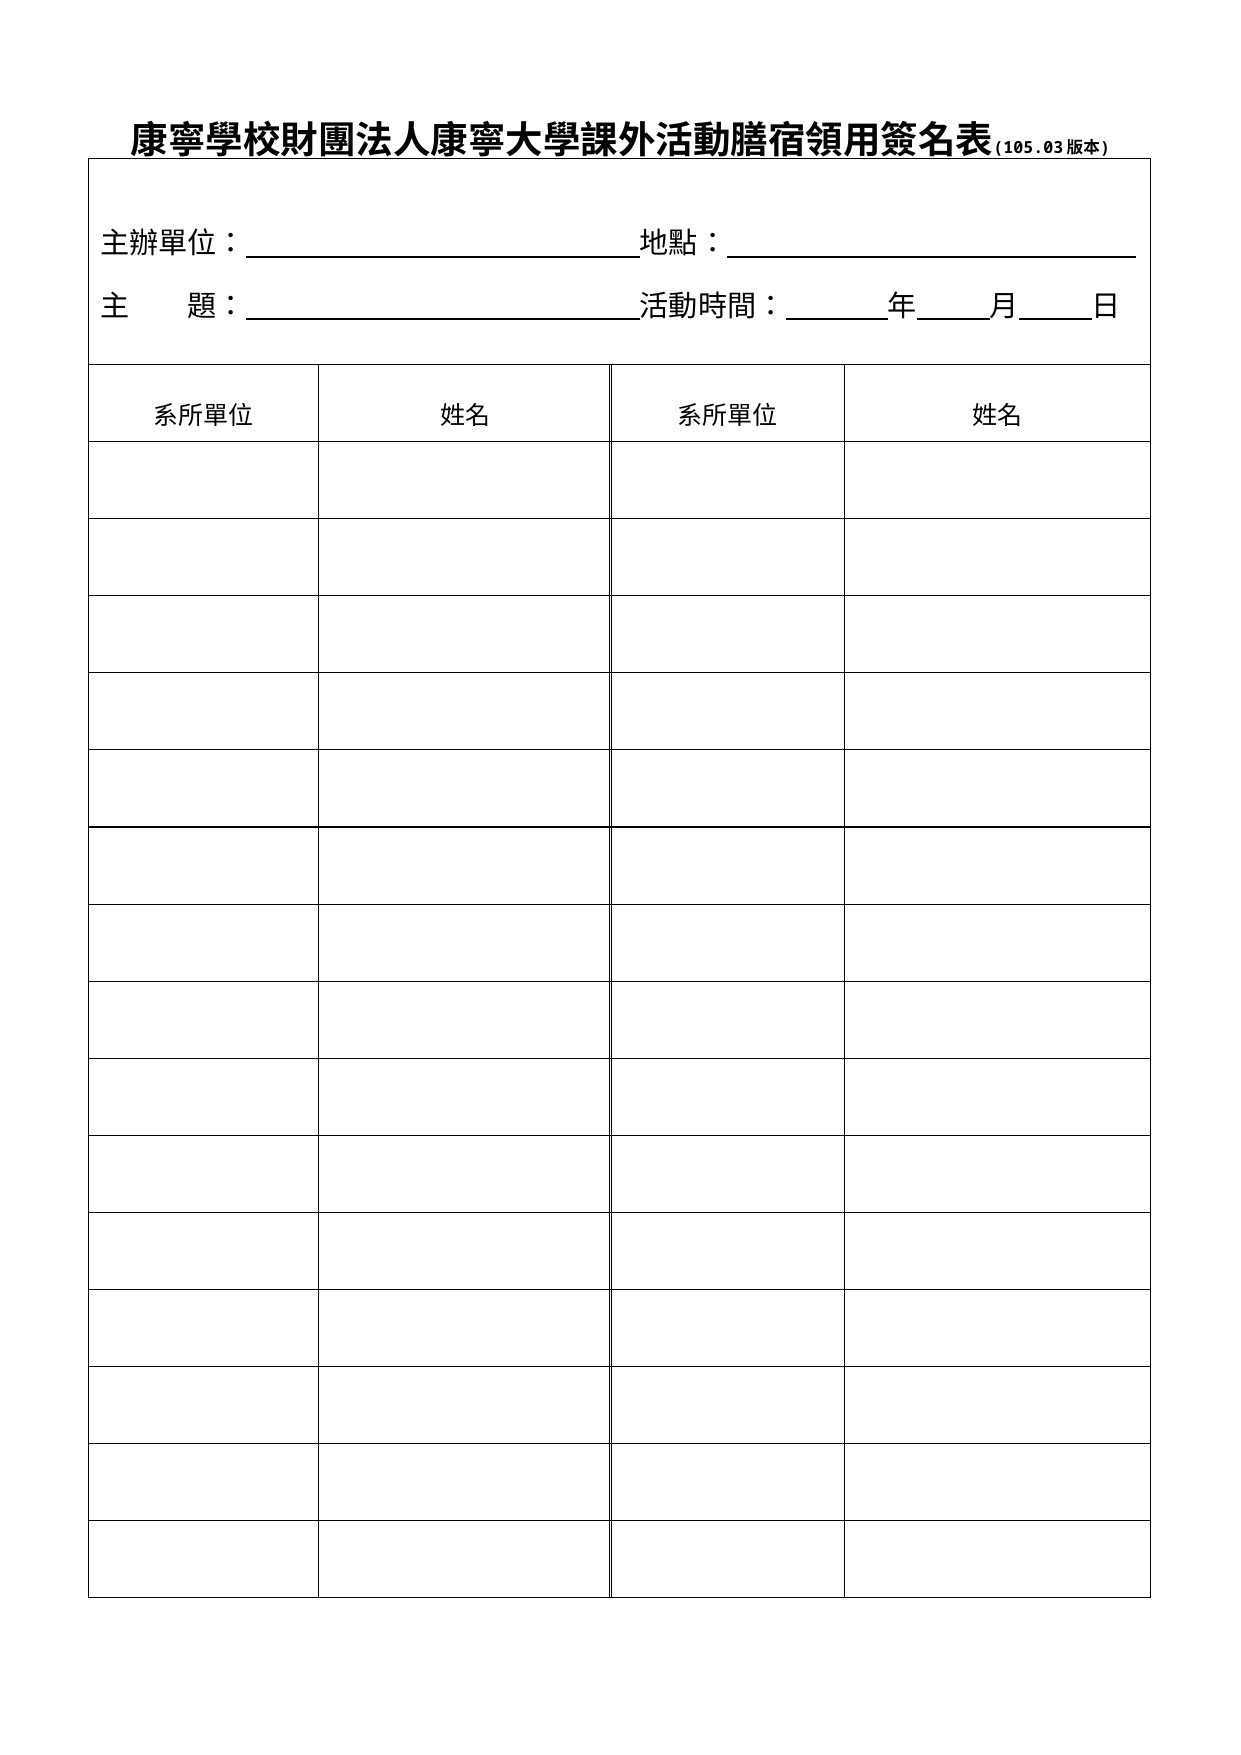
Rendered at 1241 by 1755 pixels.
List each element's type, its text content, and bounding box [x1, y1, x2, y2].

table_cell [89, 1444, 318, 1520]
table_cell [612, 1059, 844, 1135]
table_cell 姓名 [845, 365, 1150, 441]
table_cell [89, 1290, 318, 1366]
table_cell [845, 1059, 1150, 1135]
table_cell [89, 1059, 318, 1135]
table_cell [845, 596, 1150, 672]
table_cell [89, 750, 318, 826]
table_cell [319, 596, 609, 672]
table_cell [89, 519, 318, 595]
table_cell [319, 1521, 609, 1597]
table_cell [319, 1213, 609, 1289]
table_cell [319, 442, 609, 518]
table_cell [89, 596, 318, 672]
table_cell [89, 1521, 318, 1597]
table_cell [612, 905, 844, 981]
table_cell [845, 1136, 1150, 1212]
table_cell [89, 905, 318, 981]
table_cell [845, 1521, 1150, 1597]
table_cell 系所單位 [89, 365, 318, 441]
table_cell [319, 1059, 609, 1135]
table_cell [845, 673, 1150, 749]
table_cell [612, 750, 844, 826]
table_cell [319, 1290, 609, 1366]
table_header 主辦單位： 地點： 主 題： 活動時間： 年 月 日 [89, 159, 1150, 364]
table_cell [845, 982, 1150, 1058]
table_cell [89, 982, 318, 1058]
table_cell [612, 1290, 844, 1366]
table_cell [845, 1213, 1150, 1289]
table_cell [612, 828, 844, 903]
table_cell [319, 750, 609, 826]
table_cell [89, 1136, 318, 1212]
table_cell [89, 828, 318, 903]
table_cell [612, 1521, 844, 1597]
table_cell [319, 673, 609, 749]
table_cell [612, 1213, 844, 1289]
table_cell 姓名 [319, 365, 609, 441]
table_cell [612, 1136, 844, 1212]
table_cell [89, 1213, 318, 1289]
table_cell [612, 1367, 844, 1443]
table_cell [319, 905, 609, 981]
table_cell [612, 442, 844, 518]
table_cell [89, 442, 318, 518]
table_cell [319, 1444, 609, 1520]
table_cell [319, 982, 609, 1058]
table_cell [612, 1444, 844, 1520]
table_cell [612, 673, 844, 749]
table_cell [845, 1444, 1150, 1520]
table_cell [612, 519, 844, 595]
table_cell [89, 673, 318, 749]
table_cell [845, 1367, 1150, 1443]
table_cell [612, 982, 844, 1058]
table_cell [612, 596, 844, 672]
table_cell [845, 905, 1150, 981]
table_cell [319, 1136, 609, 1212]
text 康寧學校財團法人康寧大學課外活動膳宿領用簽名表(105.03版本) [89, 96, 1152, 158]
table_cell [319, 828, 609, 903]
table_cell [845, 828, 1150, 903]
table_cell 系所單位 [612, 365, 844, 441]
table_cell [845, 442, 1150, 518]
table_cell [845, 1290, 1150, 1366]
table_cell [845, 519, 1150, 595]
table_cell [89, 1367, 318, 1443]
table_cell [319, 1367, 609, 1443]
table_cell [845, 750, 1150, 826]
table_cell [319, 519, 609, 595]
